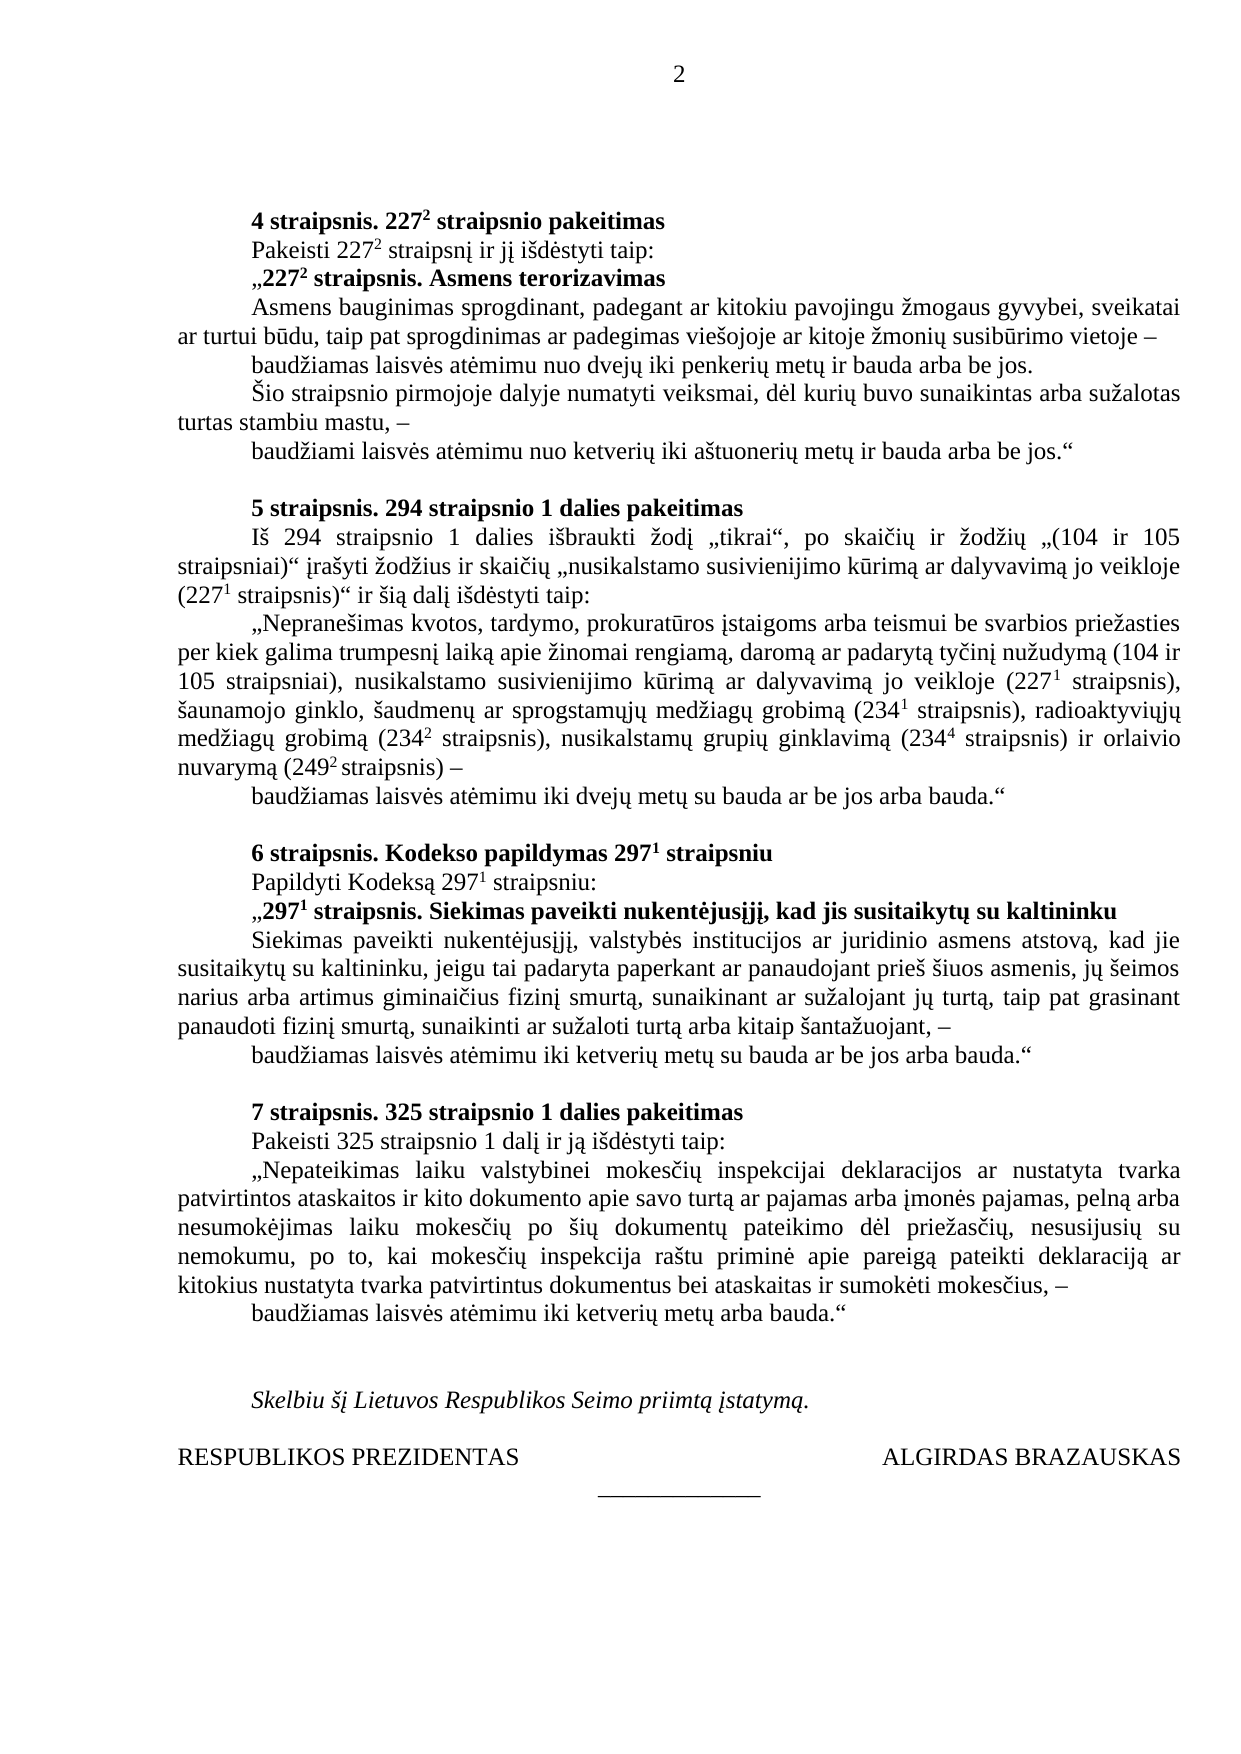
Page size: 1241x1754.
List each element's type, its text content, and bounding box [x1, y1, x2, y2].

text baudžiamas laisvės atėmimu iki dvejų metų su bauda ar be jos arba bauda.“ [177, 781, 1181, 810]
text baudžiamas laisvės atėmimu iki ketverių metų su bauda ar be jos arba bauda.“ [177, 1040, 1181, 1068]
text 7 straipsnis. 325 straipsnio 1 dalies pakeitimas [177, 1097, 1181, 1126]
text 6 straipsnis. Kodekso papildymas 2971 straipsniu [177, 838, 1181, 867]
text Skelbiu šį Lietuvos Respublikos Seimo priimtą įstatymą. [177, 1385, 1181, 1413]
text _____________ [177, 1471, 1181, 1500]
text Siekimas paveikti nukentėjusįjį, valstybės institucijos ar juridinio asmens atstovą, kad jie susitaikytų su kaltininku, jeigu tai padaryta paperkant ar panaudojant prieš šiuos asmenis, jų šeimos narius arba artimus giminaičius fizinį smurtą, sunaikinant ar sužalojant jų turtą, taip pat grasinant panaudoti fizinį smurtą, sunaikinti ar sužaloti turtą arba kitaip šantažuojant, – [177, 925, 1181, 1040]
text „2971 straipsnis. Siekimas paveikti nukentėjusįjį, kad jis susitaikytų su kaltininku [177, 896, 1181, 925]
text Šio straipsnio pirmojoje dalyje numatyti veiksmai, dėl kurių buvo sunaikintas arba sužalotas turtas stambiu mastu, – [177, 378, 1181, 436]
text baudžiami laisvės atėmimu nuo ketverių iki aštuonerių metų ir bauda arba be jos.“ [177, 436, 1181, 465]
text „2272 straipsnis. Asmens terorizavimas [177, 263, 1181, 292]
text Pakeisti 325 straipsnio 1 dalį ir ją išdėstyti taip: [177, 1126, 1181, 1155]
text baudžiamas laisvės atėmimu nuo dvejų iki penkerių metų ir bauda arba be jos. [177, 350, 1181, 378]
text baudžiamas laisvės atėmimu iki ketverių metų arba bauda.“ [177, 1298, 1181, 1327]
text 4 straipsnis. 2272 straipsnio pakeitimas [177, 206, 1181, 235]
text „Nepateikimas laiku valstybinei mokesčių inspekcijai deklaracijos ar nustatyta tvarka patvirtintos ataskaitos ir kito dokumento apie savo turtą ar pajamas arba įmonės pajamas, pelną arba nesumokėjimas laiku mokesčių po šių dokumentų pateikimo dėl priežasčių, nesusijusių su nemokumu, po to, kai mokesčių inspekcija raštu priminė apie pareigą pateikti deklaraciją ar kitokius nustatyta tvarka patvirtintus dokumentus bei ataskaitas ir sumokėti mokesčius, – [177, 1155, 1181, 1298]
text 5 straipsnis. 294 straipsnio 1 dalies pakeitimas [177, 493, 1181, 522]
text Papildyti Kodeksą 2971 straipsniu: [177, 867, 1181, 896]
text RESPUBLIKOS PREZIDENTAS ALGIRDAS BRAZAUSKAS [177, 1442, 1181, 1471]
text Pakeisti 2272 straipsnį ir jį išdėstyti taip: [177, 235, 1181, 263]
text Asmens bauginimas sprogdinant, padegant ar kitokiu pavojingu žmogaus gyvybei, sveikatai ar turtui būdu, taip pat sprogdinimas ar padegimas viešojoje ar kitoje žmonių susibūrimo vietoje – [177, 292, 1181, 350]
text Iš 294 straipsnio 1 dalies išbraukti žodį „tikrai“, po skaičių ir žodžių „(104 ir 105 straipsniai)“ įrašyti žodžius ir skaičių „nusikalstamo susivienijimo kūrimą ar dalyvavimą jo veikloje (2271 straipsnis)“ ir šią dalį išdėstyti taip: [177, 522, 1181, 608]
text „Nepranešimas kvotos, tardymo, prokuratūros įstaigoms arba teismui be svarbios priežasties per kiek galima trumpesnį laiką apie žinomai rengiamą, daromą ar padarytą tyčinį nužudymą (104 ir 105 straipsniai), nusikalstamo susivienijimo kūrimą ar dalyvavimą jo veikloje (2271 straipsnis), šaunamojo ginklo, šaudmenų ar sprogstamųjų medžiagų grobimą (2341 straipsnis), radioaktyviųjų medžiagų grobimą (2342 straipsnis), nusikalstamų grupių ginklavimą (2344 straipsnis) ir orlaivio nuvarymą (2492 straipsnis) – [177, 608, 1181, 781]
